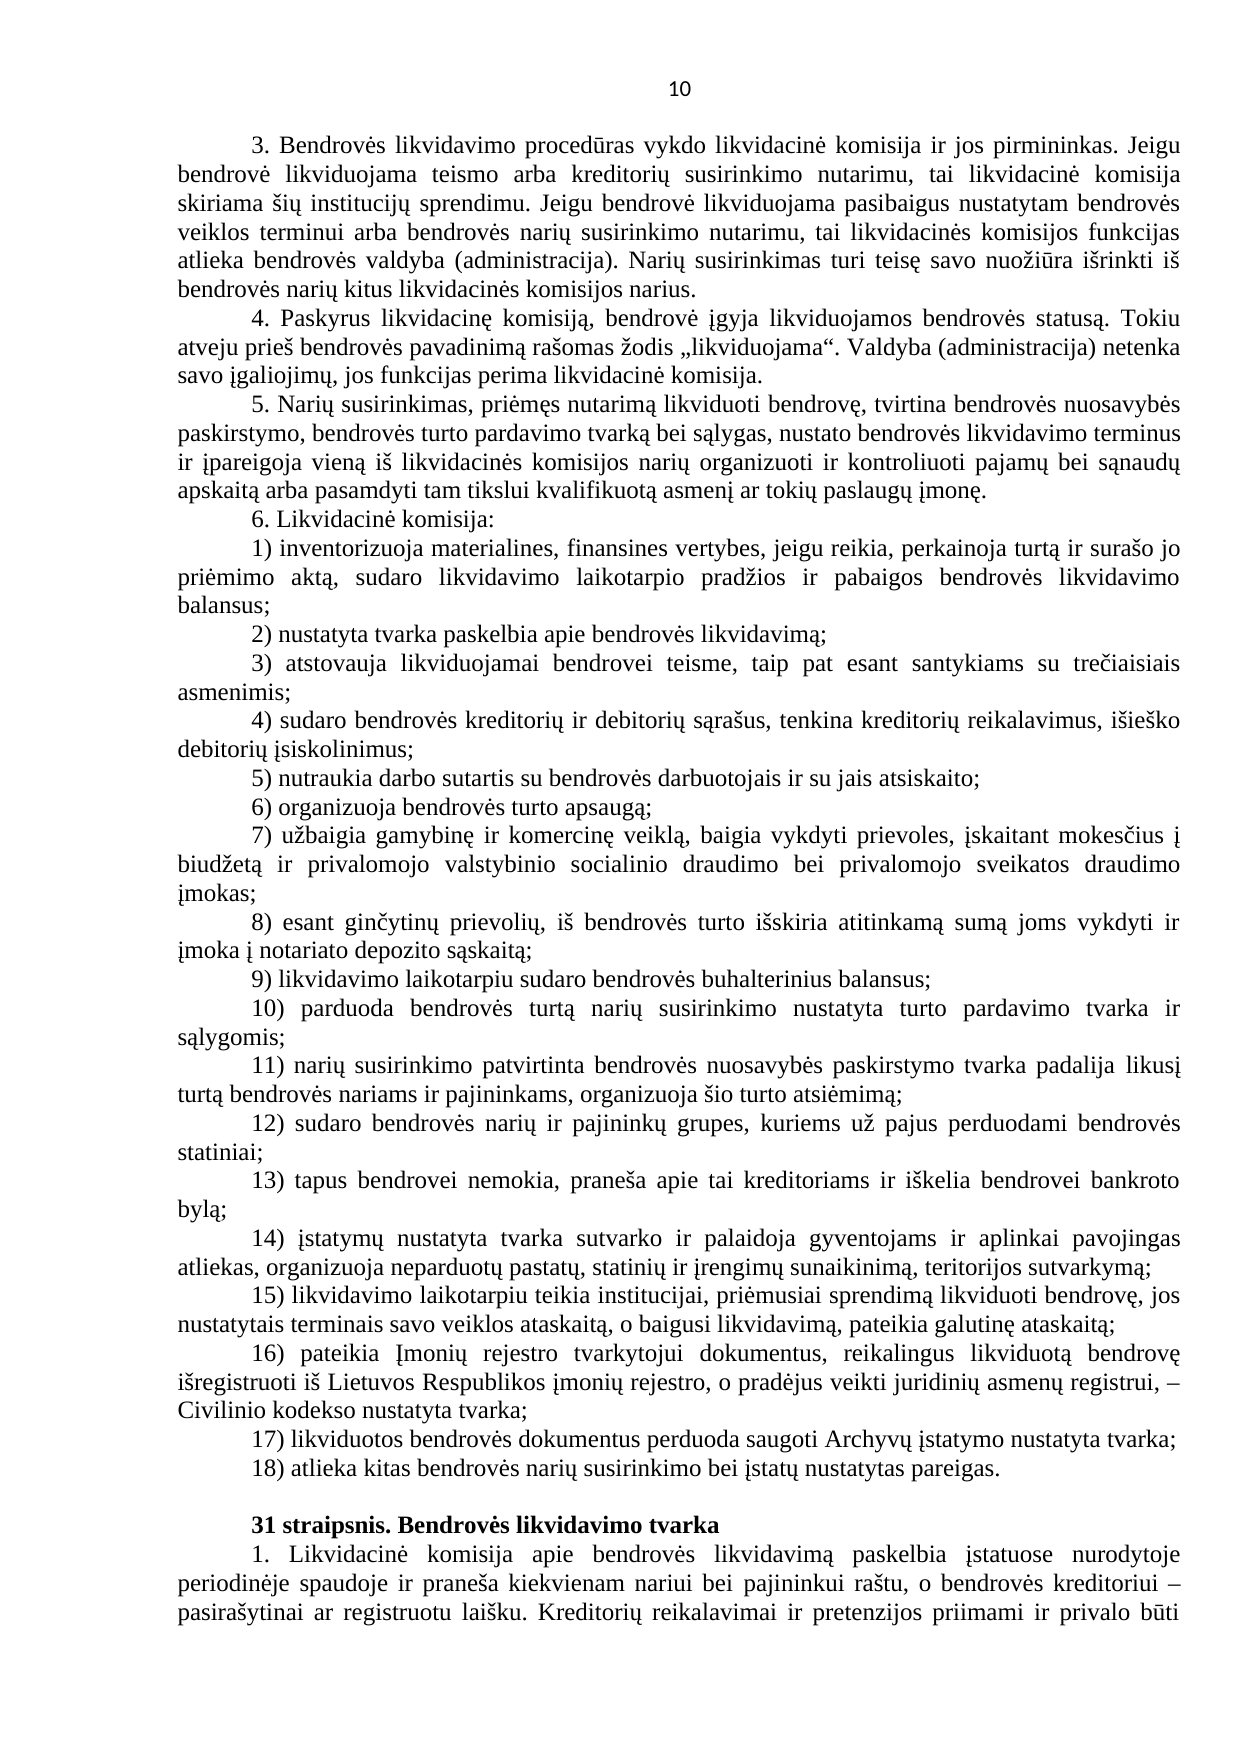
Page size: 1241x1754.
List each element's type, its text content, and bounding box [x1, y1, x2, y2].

text 1) inventorizuoja materialines, finansines vertybes, jeigu reikia, perkainoja turtą ir surašo jo priėmimo aktą, sudaro likvidavimo laikotarpio pradžios ir pabaigos bendrovės likvidavimo balansus; [177, 533, 1181, 619]
text 12) sudaro bendrovės narių ir pajininkų grupes, kuriems už pajus perduodami bendrovės statiniai; [177, 1108, 1181, 1166]
text 14) įstatymų nustatyta tvarka sutvarko ir palaidoja gyventojams ir aplinkai pavojingas atliekas, organizuoja neparduotų pastatų, statinių ir įrengimų sunaikinimą, teritorijos sutvarkymą; [177, 1223, 1181, 1281]
text 13) tapus bendrovei nemokia, praneša apie tai kreditoriams ir iškelia bendrovei bankroto bylą; [177, 1166, 1181, 1223]
text 3) atstovauja likviduojamai bendrovei teisme, taip pat esant santykiams su trečiaisiais asmenimis; [177, 648, 1181, 706]
text 6) organizuoja bendrovės turto apsaugą; [177, 792, 1181, 821]
text 2) nustatyta tvarka paskelbia apie bendrovės likvidavimą; [177, 619, 1181, 648]
text 7) užbaigia gamybinę ir komercinę veiklą, baigia vykdyti prievoles, įskaitant mokesčius į biudžetą ir privalomojo valstybinio socialinio draudimo bei privalomojo sveikatos draudimo įmokas; [177, 821, 1181, 907]
text 4. Paskyrus likvidacinę komisiją, bendrovė įgyja likviduojamos bendrovės statusą. Tokiu atveju prieš bendrovės pavadinimą rašomas žodis „likviduojama“. Valdyba (administracija) netenka savo įgaliojimų, jos funkcijas perima likvidacinė komisija. [177, 303, 1181, 389]
text 10) parduoda bendrovės turtą narių susirinkimo nustatyta turto pardavimo tvarka ir sąlygomis; [177, 993, 1181, 1051]
text 31 straipsnis. Bendrovės likvidavimo tvarka [177, 1511, 1181, 1539]
text 5) nutraukia darbo sutartis su bendrovės darbuotojais ir su jais atsiskaito; [177, 763, 1181, 792]
text 5. Narių susirinkimas, priėmęs nutarimą likviduoti bendrovę, tvirtina bendrovės nuosavybės paskirstymo, bendrovės turto pardavimo tvarką bei sąlygas, nustato bendrovės likvidavimo terminus ir įpareigoja vieną iš likvidacinės komisijos narių organizuoti ir kontroliuoti pajamų bei sąnaudų apskaitą arba pasamdyti tam tikslui kvalifikuotą asmenį ar tokių paslaugų įmonę. [177, 389, 1181, 504]
text 1. Likvidacinė komisija apie bendrovės likvidavimą paskelbia įstatuose nurodytoje periodinėje spaudoje ir praneša kiekvienam nariui bei pajininkui raštu, o bendrovės kreditoriui – pasirašytinai ar registruotu laišku. Kreditorių reikalavimai ir pretenzijos priimami ir privalo būti [177, 1539, 1181, 1626]
text 11) narių susirinkimo patvirtinta bendrovės nuosavybės paskirstymo tvarka padalija likusį turtą bendrovės nariams ir pajininkams, organizuoja šio turto atsiėmimą; [177, 1051, 1181, 1108]
text 9) likvidavimo laikotarpiu sudaro bendrovės buhalterinius balansus; [177, 964, 1181, 993]
text 15) likvidavimo laikotarpiu teikia institucijai, priėmusiai sprendimą likviduoti bendrovę, jos nustatytais terminais savo veiklos ataskaitą, o baigusi likvidavimą, pateikia galutinę ataskaitą; [177, 1281, 1181, 1338]
text 3. Bendrovės likvidavimo procedūras vykdo likvidacinė komisija ir jos pirmininkas. Jeigu bendrovė likviduojama teismo arba kreditorių susirinkimo nutarimu, tai likvidacinė komisija skiriama šių institucijų sprendimu. Jeigu bendrovė likviduojama pasibaigus nustatytam bendrovės veiklos terminui arba bendrovės narių susirinkimo nutarimu, tai likvidacinės komisijos funkcijas atlieka bendrovės valdyba (administracija). Narių susirinkimas turi teisę savo nuožiūra išrinkti iš bendrovės narių kitus likvidacinės komisijos narius. [177, 131, 1181, 303]
text 6. Likvidacinė komisija: [177, 504, 1181, 533]
text 8) esant ginčytinų prievolių, iš bendrovės turto išskiria atitinkamą sumą joms vykdyti ir įmoka į notariato depozito sąskaitą; [177, 907, 1181, 964]
text 16) pateikia Įmonių rejestro tvarkytojui dokumentus, reikalingus likviduotą bendrovę išregistruoti iš Lietuvos Respublikos įmonių rejestro, o pradėjus veikti juridinių asmenų registrui, – Civilinio kodekso nustatyta tvarka; [177, 1338, 1181, 1424]
text 17) likviduotos bendrovės dokumentus perduoda saugoti Archyvų įstatymo nustatyta tvarka; [177, 1424, 1181, 1453]
text 4) sudaro bendrovės kreditorių ir debitorių sąrašus, tenkina kreditorių reikalavimus, išieško debitorių įsiskolinimus; [177, 706, 1181, 763]
text 18) atlieka kitas bendrovės narių susirinkimo bei įstatų nustatytas pareigas. [177, 1453, 1181, 1482]
